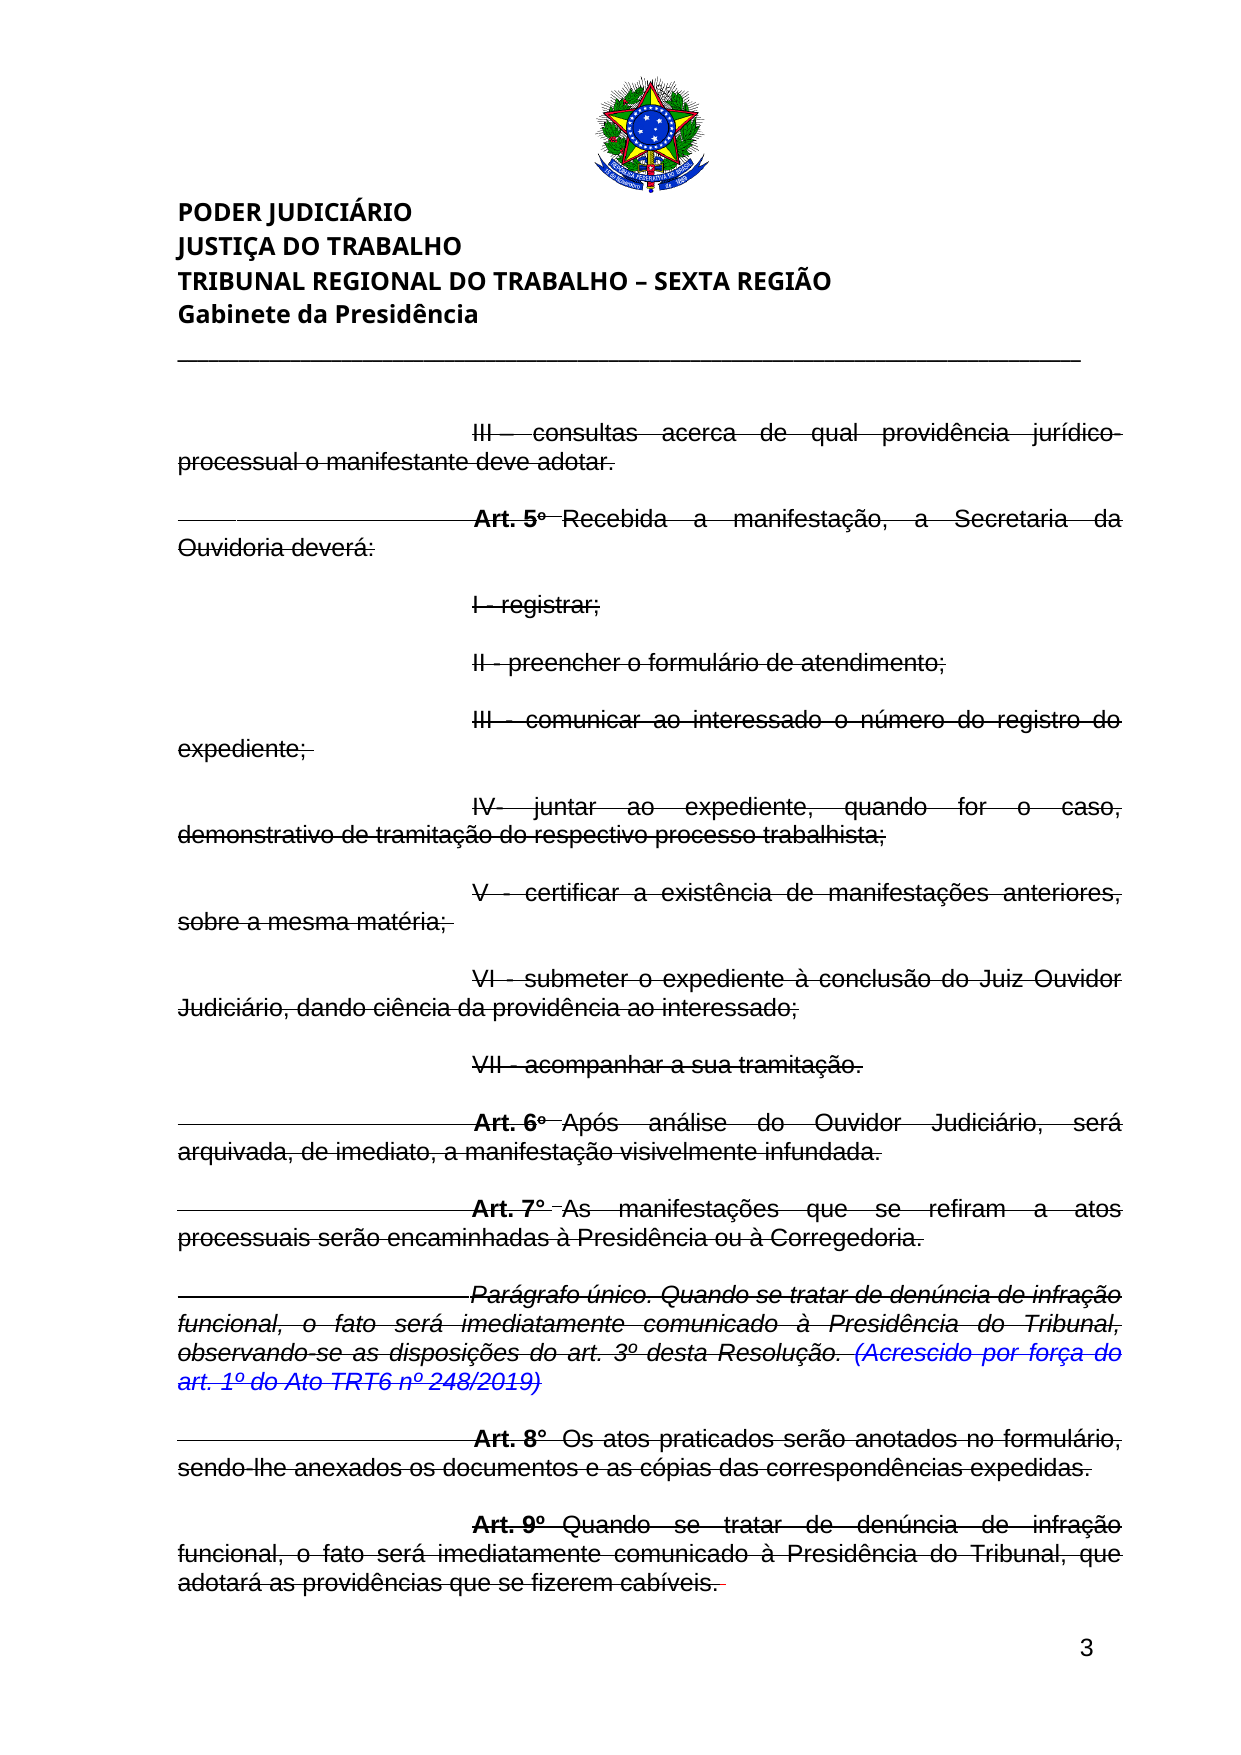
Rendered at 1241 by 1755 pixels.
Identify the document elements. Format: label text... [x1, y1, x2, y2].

text II - preencher o formulário de atendimento; [472, 648, 1122, 677]
text Parágrafo único. Quando se tratar de denúncia de infração funcional, o fato será imediatamente comunicado à Presidência do Tribunal, observando-se as disposições do art. 3º desta Resolução. (Acrescido por força do art. 1º do Ato TRT6 nº 248/2019) [177, 1326, 1122, 1354]
text III - comunicar ao interessado o número do registro do expediente; [177, 706, 1122, 763]
text V - certificar a existência de manifestações anteriores, sobre a mesma matéria; [177, 878, 1122, 936]
text I - registrar; [472, 591, 1122, 619]
text Art. 5o Recebida a manifestação, a Secretaria da Ouvidoria deverá: [177, 504, 1122, 562]
text Art. 9º Quando se tratar de denúncia de infração funcional, o fato será imediatamente comunicado à Presidência do Tribunal, que adotará as providências que se fizerem cabíveis. [177, 1511, 1122, 1555]
text Parágrafo único. Quando se tratar de denúncia de infração funcional, o fato será imediatamente comunicado à Presidência do Tribunal, observando-se as disposições do art. 3º desta Resolução. (Acrescido por força do art. 1º do Ato TRT6 nº 248/2019) [177, 1281, 1122, 1325]
text Art. 9º Quando se tratar de denúncia de infração funcional, o fato será imediatamente comunicado à Presidência do Tribunal, que adotará as providências que se fizerem cabíveis. [177, 1556, 1122, 1597]
text IV- juntar ao expediente, quando for o caso, demonstrativo de tramitação do respectivo processo trabalhista; [177, 792, 1122, 849]
text VII - acompanhar a sua tramitação. [472, 1051, 1122, 1079]
text VI - submeter o expediente à conclusão do Juiz Ouvidor Judiciário, dando ciência da providência ao interessado; [177, 964, 1122, 1022]
text Art. 8° Os atos praticados serão anotados no formulário, sendo-lhe anexados os documentos e as cópias das correspondências expedidas. [177, 1441, 1122, 1482]
picture [588, 73, 712, 195]
text III – consultas acerca de qual providência jurídico-processual o manifestante deve adotar. [177, 418, 1122, 476]
text Art. 8° Os atos praticados serão anotados no formulário, sendo-lhe anexados os documentos e as cópias das correspondências expedidas. [177, 1424, 1122, 1440]
text Art. 6o Após análise do Ouvidor Judiciário, será arquivada, de imediato, a manifestação visivelmente infundada. [177, 1108, 1122, 1166]
text Parágrafo único. Quando se tratar de denúncia de infração funcional, o fato será imediatamente comunicado à Presidência do Tribunal, observando-se as disposições do art. 3º desta Resolução. (Acrescido por força do art. 1º do Ato TRT6 nº 248/2019) [177, 1355, 1122, 1396]
text Art. 7° As manifestações que se refiram a atos processuais serão encaminhadas à Presidência ou à Corregedoria. [177, 1194, 1122, 1252]
